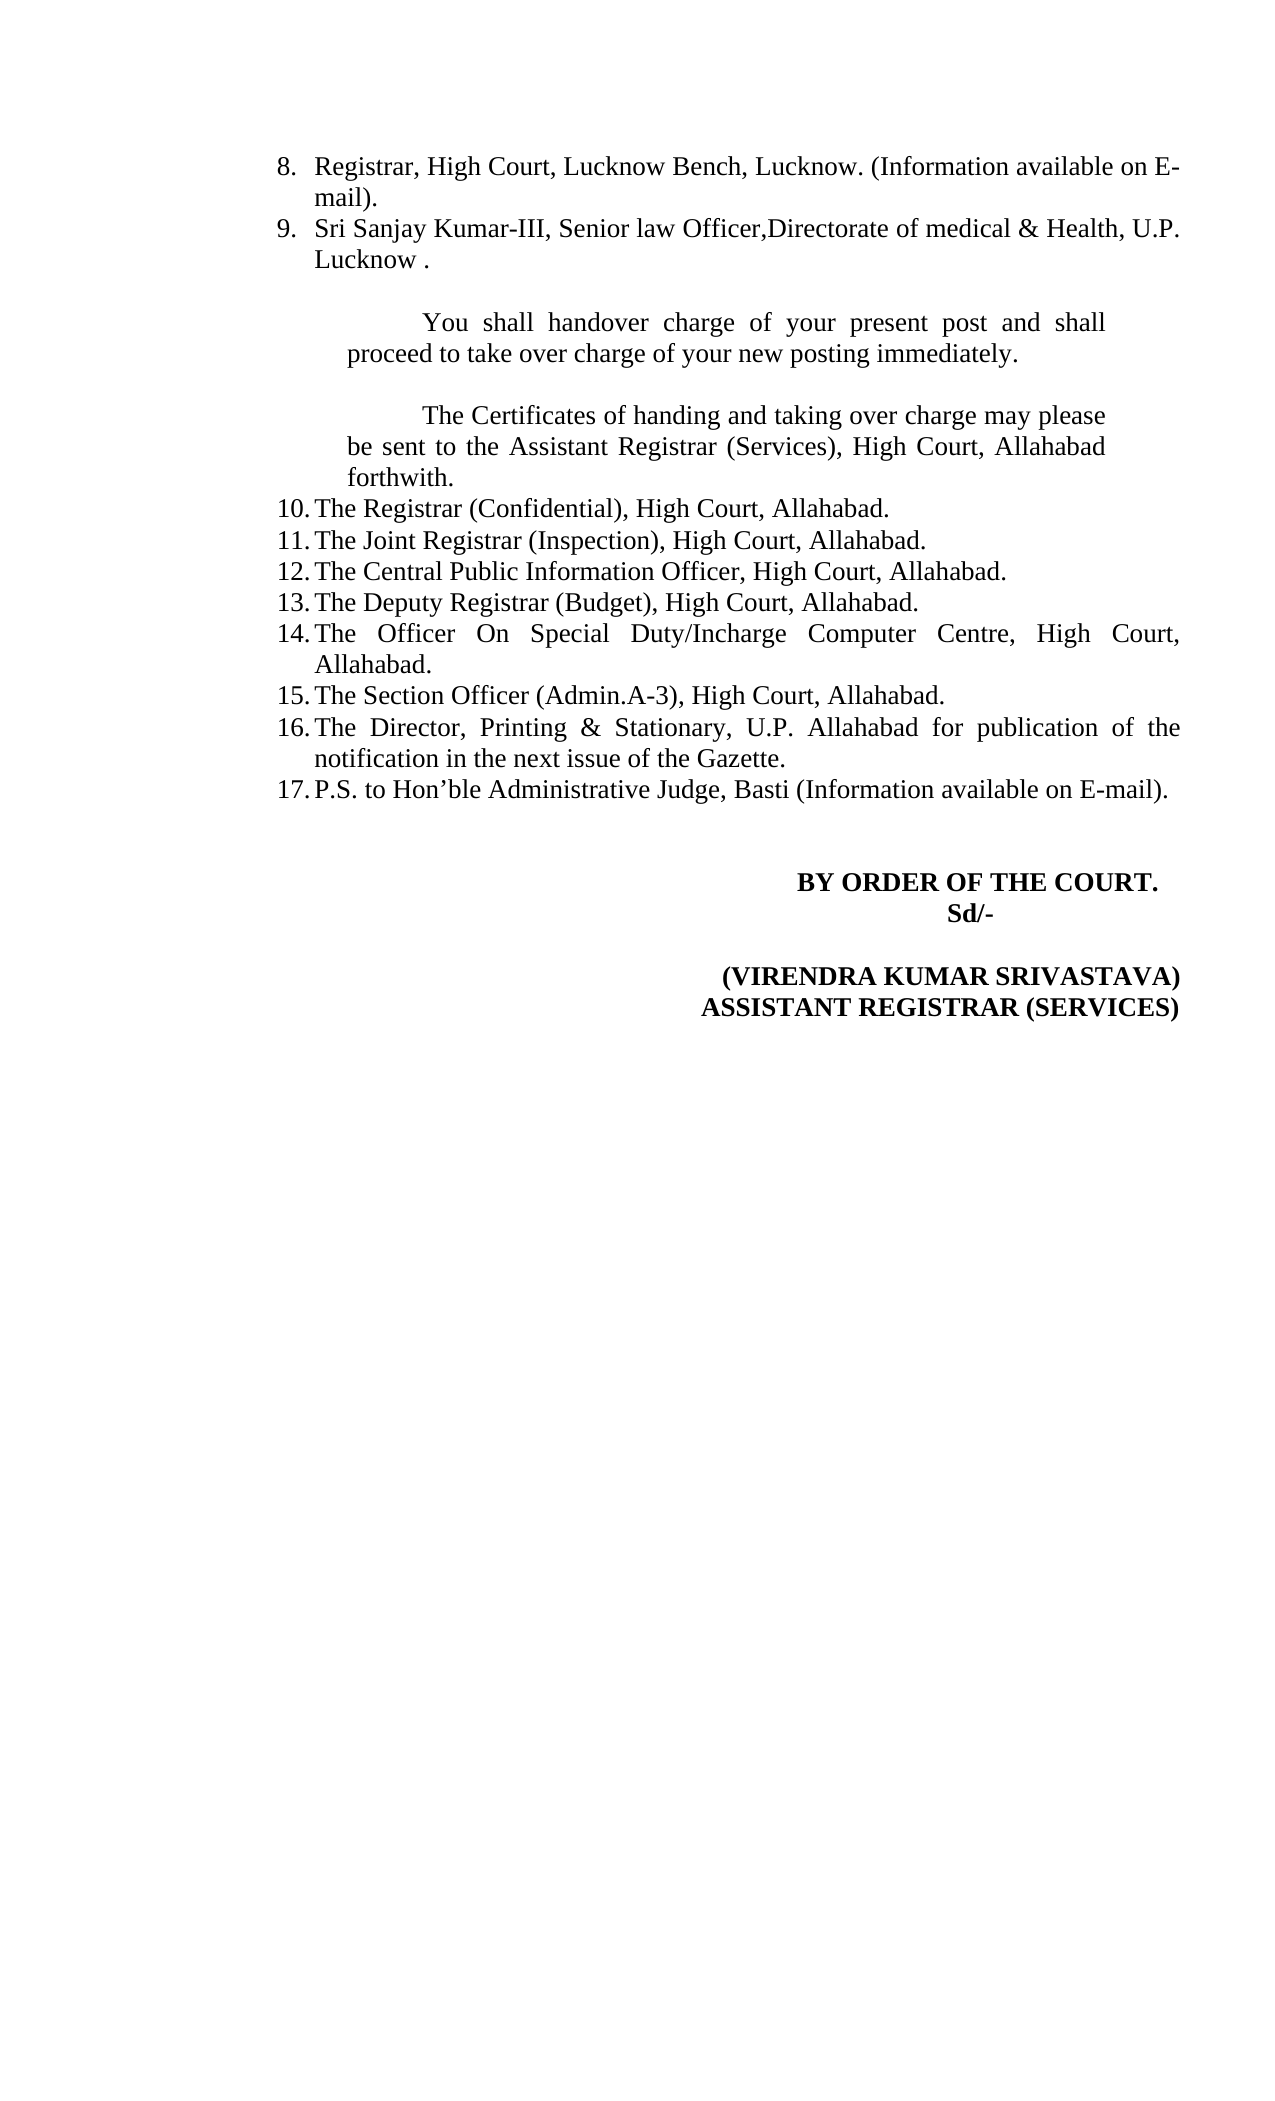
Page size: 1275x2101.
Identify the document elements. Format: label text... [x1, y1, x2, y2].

text BY ORDER OF THE COURT. [722, 866, 1181, 897]
list The Registrar (Confidential), High Court, Allahabad. [277, 493, 1181, 524]
list P.S. to Hon’ble Administrative Judge, Basti (Information available on E-mail). [277, 773, 1181, 804]
text (VIRENDRA KUMAR SRIVASTAVA) [647, 960, 1181, 991]
list The Section Officer (Admin.A-3), High Court, Allahabad. [277, 679, 1181, 711]
list The Joint Registrar (Inspection), High Court, Allahabad. [277, 524, 1181, 555]
list Sri Sanjay Kumar-III, Senior law Officer,Directorate of medical & Health, U.P. Lucknow . [277, 212, 1181, 274]
list The Central Public Information Officer, High Court, Allahabad. [277, 555, 1181, 586]
list The Officer On Special Duty/Incharge Computer Centre, High Court, Allahabad. [277, 617, 1181, 679]
list The Director, Printing & Stationary, U.P. Allahabad for publication of the notification in the next issue of the Gazette. [277, 711, 1181, 773]
text Sd/- [272, 897, 1181, 929]
text The Certificates of handing and taking over charge may please be sent to the Assistant Registrar (Services), High Court, Allahabad forthwith. [347, 399, 1107, 493]
text You shall handover charge of your present post and shall proceed to take over charge of your new posting immediately. [347, 306, 1107, 368]
text ASSISTANT REGISTRAR (SERVICES) [647, 991, 1181, 1022]
list Registrar, High Court, Lucknow Bench, Lucknow. (Information available on E-mail). [277, 150, 1181, 212]
list The Deputy Registrar (Budget), High Court, Allahabad. [277, 586, 1181, 617]
